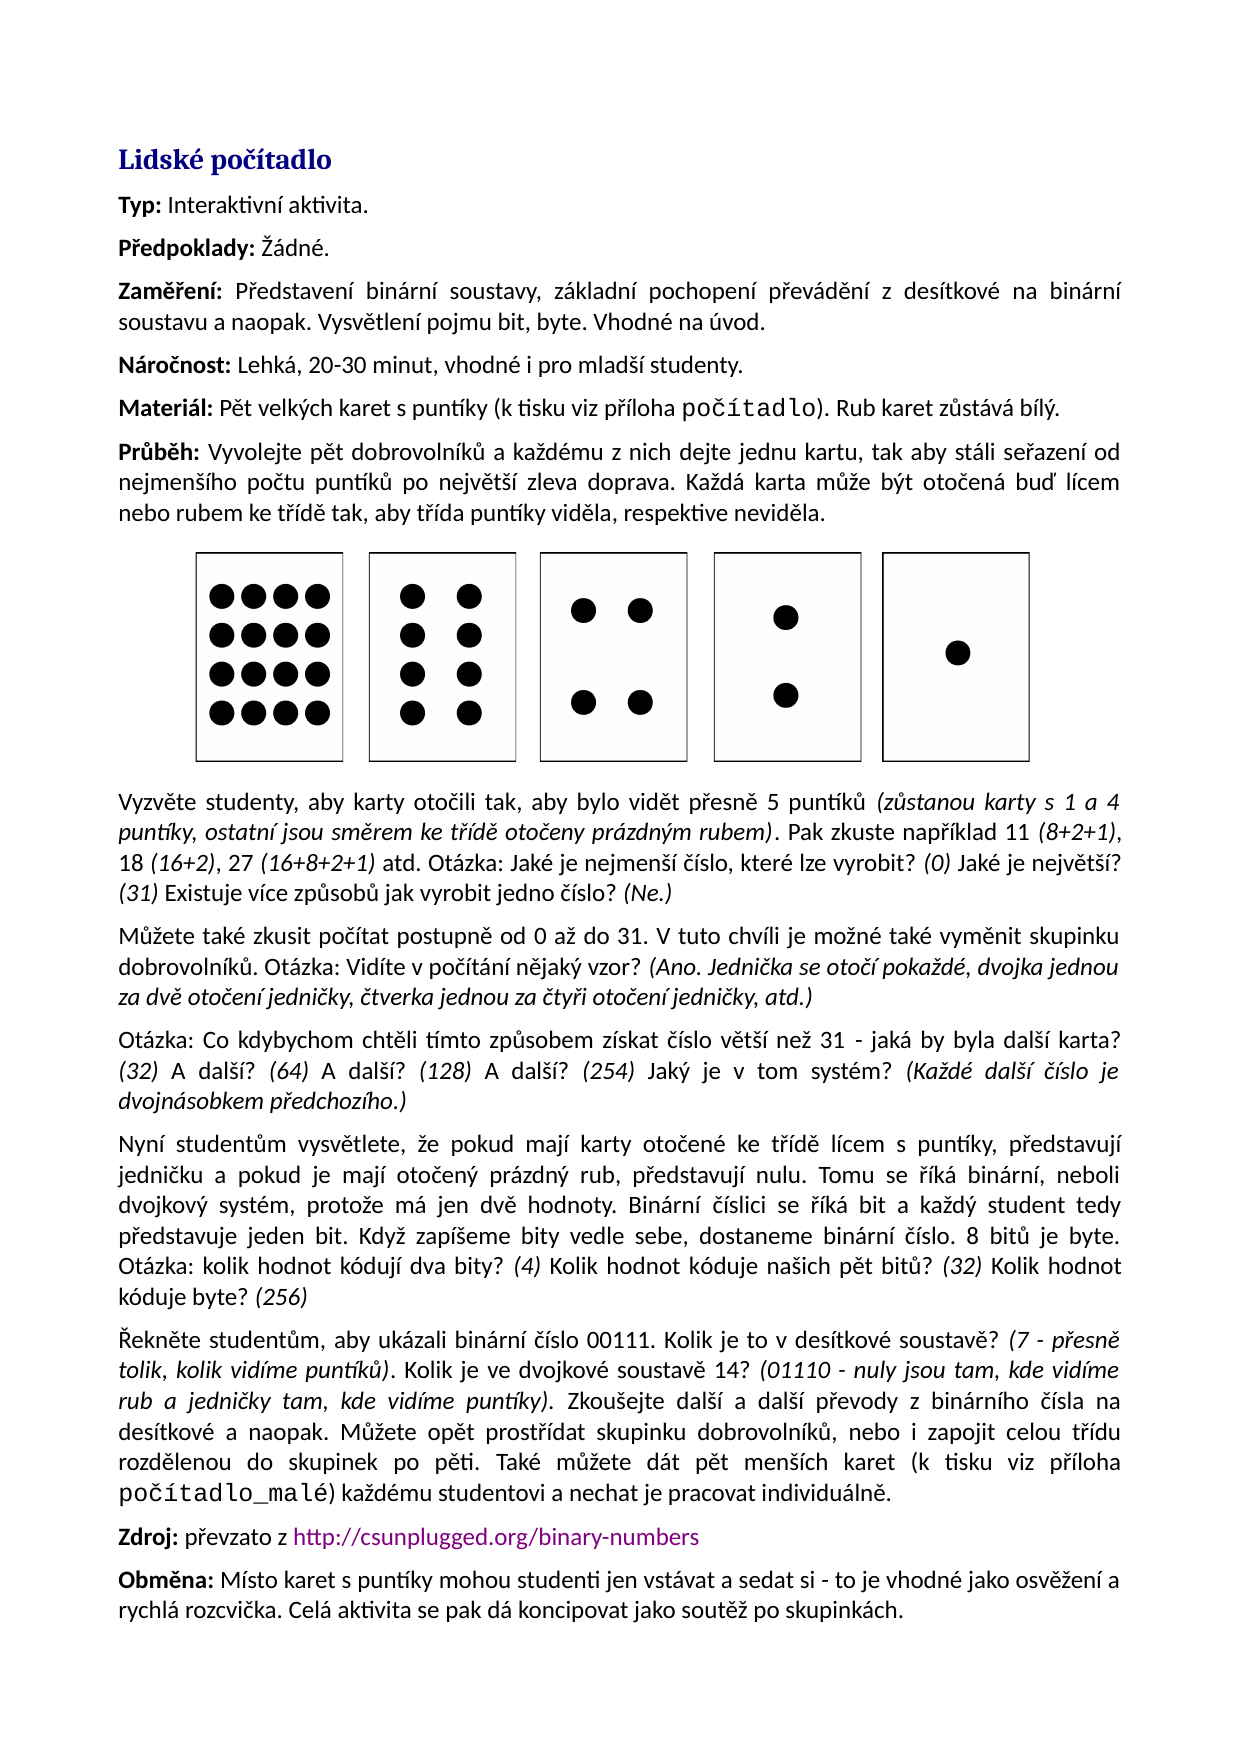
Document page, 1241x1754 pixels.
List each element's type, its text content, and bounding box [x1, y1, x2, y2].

text Nyní studentům vysvětlete, že pokud mají karty otočené ke třídě lícem s puntíky, představují jedničku a pokud je mají otočený prázdný rub, představují nulu. Tomu se říká binární, neboli dvojkový systém, protože má jen dvě hodnoty. Binární číslici se říká bit a každý student tedy představuje jeden bit. Když zapíšeme bity vedle sebe, dostaneme binární číslo. 8 bitů je byte. Otázka: kolik hodnot kódují dva bity? (4) Kolik hodnot kóduje našich pět bitů? (32) Kolik hodnot kóduje byte? (256) [118, 1128, 1122, 1312]
text Vyzvěte studenty, aby karty otočili tak, aby bylo vidět přesně 5 puntíků (zůstanou karty s 1 a 4 puntíky, ostatní jsou směrem ke třídě otočeny prázdným rubem). Pak zkuste například 11 (8+2+1), 18 (16+2), 27 (16+8+2+1) atd. Otázka: Jaké je nejmenší číslo, které lze vyrobit? (0) Jaké je největší? (31) Existuje více způsobů jak vyrobit jedno číslo? (Ne.) [118, 755, 1122, 908]
picture [195, 552, 344, 762]
text Zaměření: Představení binární soustavy, základní pochopení převádění z desítkové na binární soustavu a naopak. Vysvětlení pojmu bit, byte. Vhodné na úvod. [118, 275, 1122, 336]
text Řekněte studentům, aby ukázali binární číslo 00111. Kolik je to v desítkové soustavě? (7 - přesně tolik, kolik vidíme puntíků). Kolik je ve dvojkové soustavě 14? (01110 - nuly jsou tam, kde vidíme rub a jedničky tam, kde vidíme puntíky). Zkoušejte další a další převody z binárního čísla na desítkové a naopak. Můžete opět prostřídat skupinku dobrovolníků, nebo i zapojit celou třídu rozdělenou do skupinek po pěti. Také můžete dát pět menších karet (k tisku viz příloha počítadlo_malé) každému studentovi a nechat je pracovat individuálně. [118, 1324, 1122, 1508]
text Náročnost: Lehká, 20-30 minut, vhodné i pro mladší studenty. [118, 349, 1122, 379]
picture [539, 552, 688, 762]
subtitle Lidské počítadlo [118, 143, 1122, 177]
text Otázka: Co kdybychom chtěli tímto způsobem získat číslo větší než 31 - jaká by byla další karta? (32) A další? (64) A další? (128) A další? (254) Jaký je v tom systém? (Každé další číslo je dvojnásobkem předchozího.) [118, 1024, 1122, 1116]
text Průběh: Vyvolejte pět dobrovolníků a každému z nich dejte jednu kartu, tak aby stáli seřazení od nejmenšího počtu puntíků po největší zleva doprava. Každá karta může být otočená buď lícem nebo rubem ke třídě tak, aby třída puntíky viděla, respektive neviděla. [118, 436, 1122, 528]
picture [882, 552, 1030, 762]
text Materiál: Pět velkých karet s puntíky (k tisku viz příloha počítadlo). Rub karet zůstává bílý. [118, 392, 1122, 423]
text Můžete také zkusit počítat postupně od 0 až do 31. V tuto chvíli je možné také vyměnit skupinku dobrovolníků. Otázka: Vidíte v počítání nějaký vzor? (Ano. Jednička se otočí pokaždé, dvojka jednou za dvě otočení jedničky, čtverka jednou za čtyři otočení jedničky, atd.) [118, 920, 1122, 1012]
text Obměna: Místo karet s puntíky mohou studenti jen vstávat a sedat si - to je vhodné jako osvěžení a rychlá rozcvička. Celá aktivita se pak dá koncipovat jako soutěž po skupinkách. [118, 1564, 1122, 1625]
text Typ: Interaktivní aktivita. [118, 189, 1122, 220]
text Zdroj: převzato z http://csunplugged.org/binary-numbers [118, 1521, 1122, 1551]
picture [713, 552, 862, 762]
picture [368, 552, 517, 762]
text Předpoklady: Žádné. [118, 232, 1122, 263]
